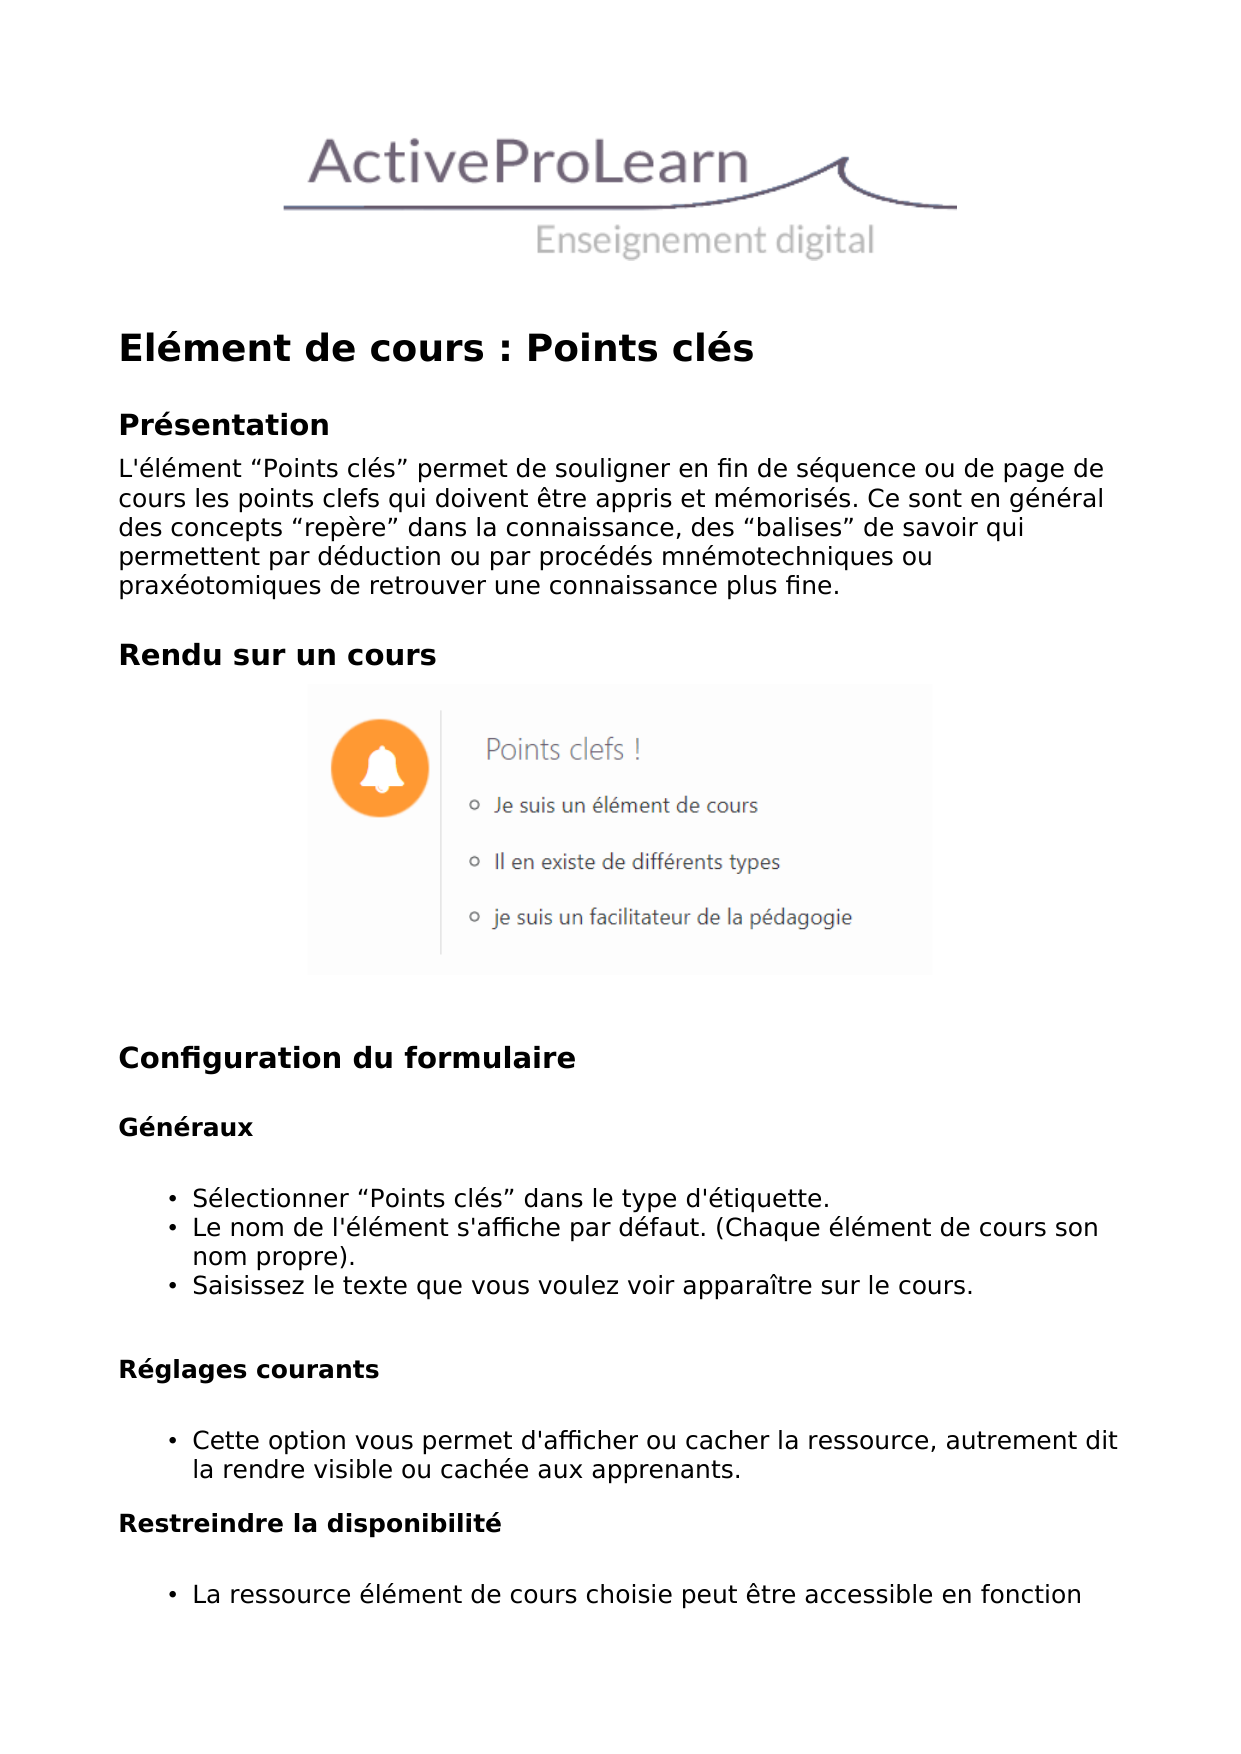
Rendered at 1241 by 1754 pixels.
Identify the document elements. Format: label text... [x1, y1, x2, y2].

picture [283, 118, 957, 261]
list La ressource élément de cours choisie peut être accessible en fonction [177, 1581, 1122, 1610]
picture [307, 684, 933, 975]
subtitle Généraux [118, 1113, 1122, 1142]
list Sélectionner “Points clés” dans le type d'étiquette. [177, 1184, 1122, 1213]
subtitle Présentation [118, 408, 1122, 442]
subtitle Réglages courants [118, 1355, 1122, 1384]
subtitle Rendu sur un cours [118, 638, 1122, 672]
list Cette option vous permet d'afficher ou cacher la ressource, autrement dit la rendre visible ou cachée aux apprenants. [177, 1426, 1122, 1484]
list Saisissez le texte que vous voulez voir apparaître sur le cours. [177, 1271, 1122, 1301]
subtitle Restreindre la disponibilité [118, 1509, 1122, 1539]
list Le nom de l'élément s'affiche par défaut. (Chaque élément de cours son nom propre). [177, 1213, 1122, 1271]
subtitle Elément de cours : Points clés [118, 327, 1122, 371]
subtitle Configuration du formulaire [118, 1041, 1122, 1075]
text L'élément “Points clés” permet de souligner en fin de séquence ou de page de cours les points clefs qui doivent être appris et mémorisés. Ce sont en général des concepts “repère” dans la connaissance, des “balises” de savoir qui permettent par déduction ou par procédés mnémotechniques ou praxéotomiques de retrouver une connaissance plus fine. [118, 454, 1122, 600]
